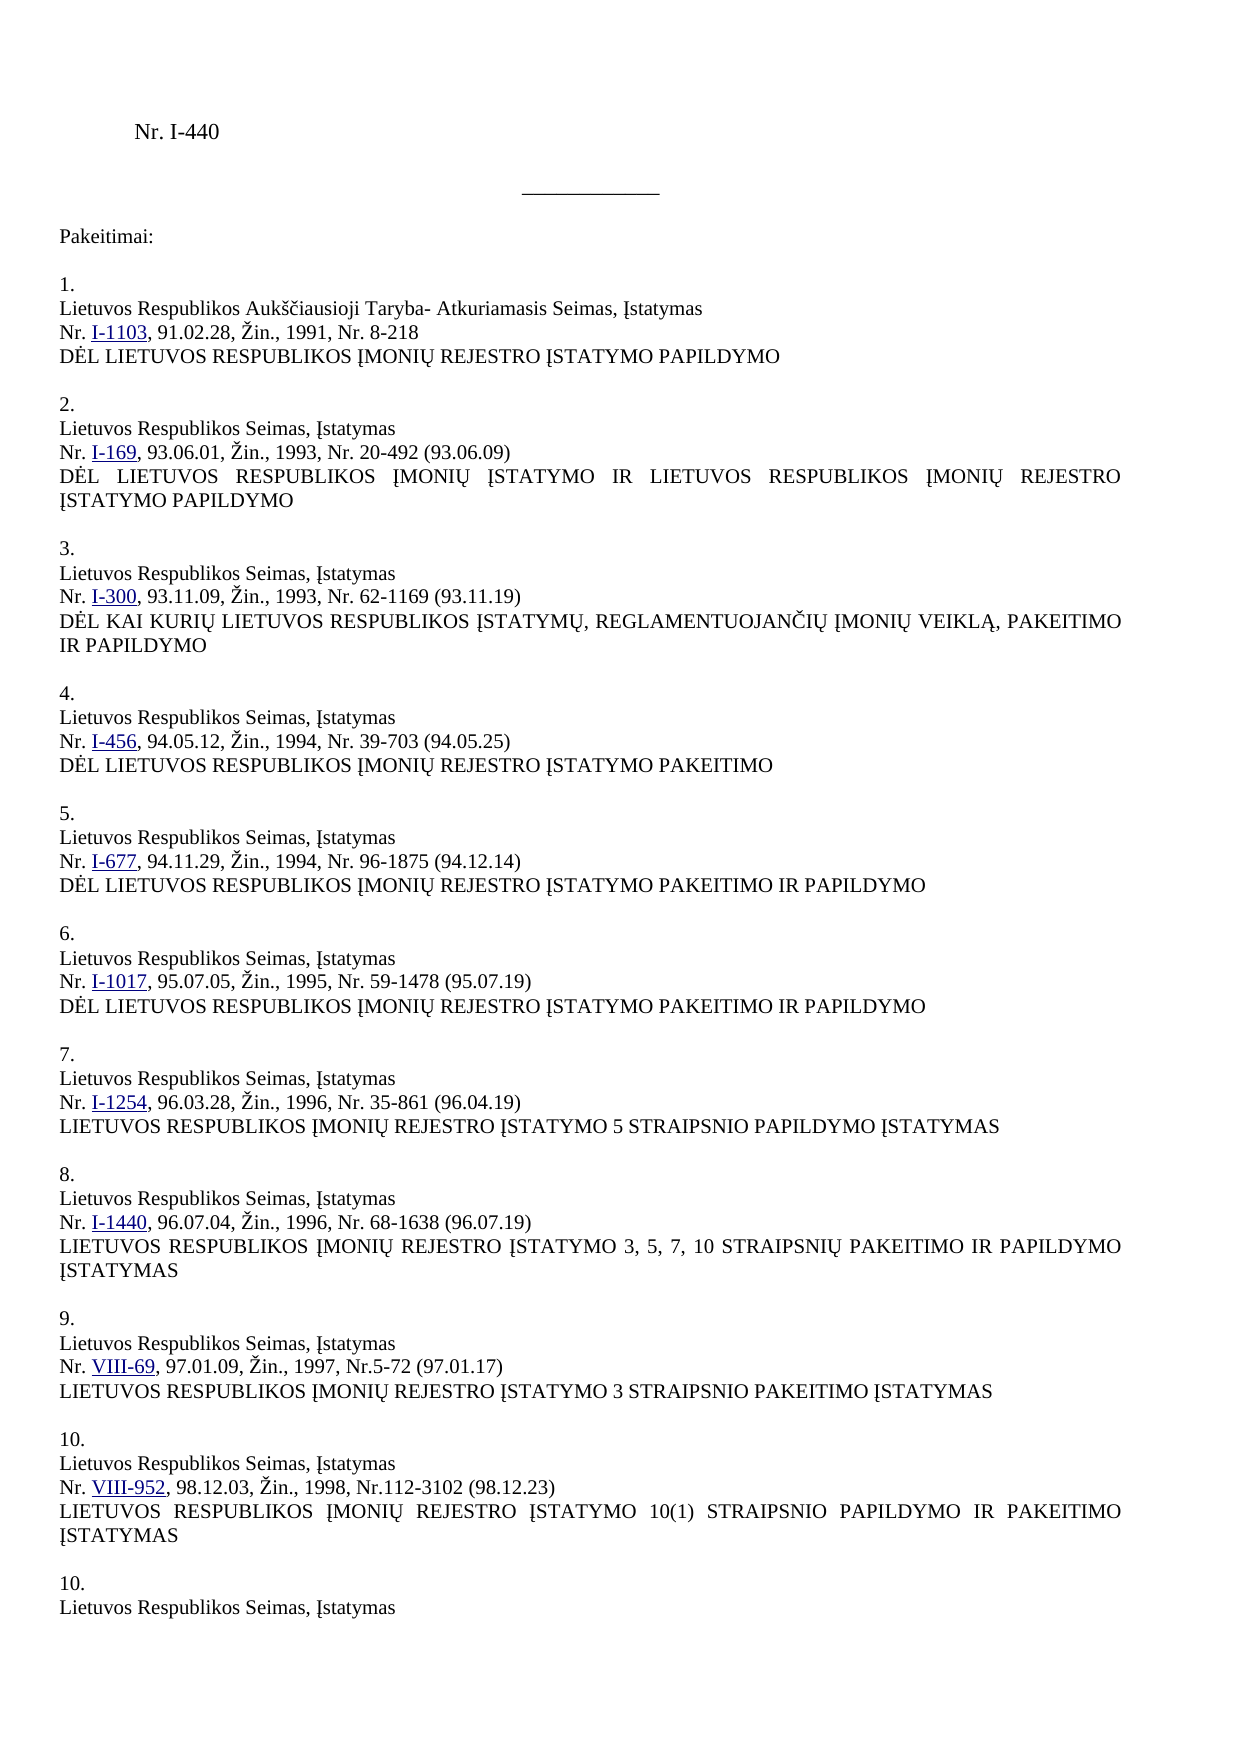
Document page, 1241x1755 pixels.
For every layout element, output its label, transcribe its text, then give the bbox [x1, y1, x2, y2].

text LIETUVOS RESPUBLIKOS ĮMONIŲ REJESTRO ĮSTATYMO 3 STRAIPSNIO PAKEITIMO ĮSTATYMAS [59, 1378, 1122, 1403]
text LIETUVOS RESPUBLIKOS ĮMONIŲ REJESTRO ĮSTATYMO 5 STRAIPSNIO PAPILDYMO ĮSTATYMAS [59, 1114, 1122, 1138]
text Nr. I-456, 94.05.12, Žin., 1994, Nr. 39-703 (94.05.25) [59, 729, 1122, 753]
text Lietuvos Respublikos Seimas, Įstatymas [59, 825, 1122, 849]
text DĖL LIETUVOS RESPUBLIKOS ĮMONIŲ ĮSTATYMO IR LIETUVOS RESPUBLIKOS ĮMONIŲ REJESTRO ĮSTATYMO PAPILDYMO [59, 464, 1122, 512]
text Lietuvos Respublikos Seimas, Įstatymas [59, 1066, 1122, 1090]
text Lietuvos Respublikos Seimas, Įstatymas [59, 1451, 1122, 1475]
text Nr. I-1017, 95.07.05, Žin., 1995, Nr. 59-1478 (95.07.19) [59, 969, 1122, 993]
text Nr. I-677, 94.11.29, Žin., 1994, Nr. 96-1875 (94.12.14) [59, 849, 1122, 873]
text Lietuvos Respublikos Seimas, Įstatymas [59, 705, 1122, 729]
text Nr. I-300, 93.11.09, Žin., 1993, Nr. 62-1169 (93.11.19) [59, 584, 1122, 608]
text Nr. I-169, 93.06.01, Žin., 1993, Nr. 20-492 (93.06.09) [59, 440, 1122, 464]
text Nr. VIII-952, 98.12.03, Žin., 1998, Nr.112-3102 (98.12.23) [59, 1475, 1122, 1499]
text Lietuvos Respublikos Seimas, Įstatymas [59, 1330, 1122, 1354]
text LIETUVOS RESPUBLIKOS ĮMONIŲ REJESTRO ĮSTATYMO 10(1) STRAIPSNIO PAPILDYMO IR PAKEITIMO ĮSTATYMAS [59, 1499, 1122, 1547]
text Nr. I-440 [59, 118, 1122, 144]
text 3. [59, 536, 1122, 560]
text Lietuvos Respublikos Seimas, Įstatymas [59, 1186, 1122, 1210]
text 10. [59, 1427, 1122, 1451]
text Nr. VIII-69, 97.01.09, Žin., 1997, Nr.5-72 (97.01.17) [59, 1354, 1122, 1378]
text 1. [59, 272, 1122, 296]
text DĖL LIETUVOS RESPUBLIKOS ĮMONIŲ REJESTRO ĮSTATYMO PAPILDYMO [59, 344, 1122, 368]
text DĖL LIETUVOS RESPUBLIKOS ĮMONIŲ REJESTRO ĮSTATYMO PAKEITIMO IR PAPILDYMO [59, 993, 1122, 1018]
text 8. [59, 1162, 1122, 1186]
text ____________ [59, 171, 1122, 197]
text Lietuvos Respublikos Seimas, Įstatymas [59, 560, 1122, 584]
text 4. [59, 681, 1122, 705]
text 6. [59, 921, 1122, 945]
text Nr. I-1440, 96.07.04, Žin., 1996, Nr. 68-1638 (96.07.19) [59, 1210, 1122, 1234]
text DĖL LIETUVOS RESPUBLIKOS ĮMONIŲ REJESTRO ĮSTATYMO PAKEITIMO [59, 753, 1122, 777]
text Lietuvos Respublikos Seimas, Įstatymas [59, 945, 1122, 969]
text 2. [59, 392, 1122, 416]
text 10. [59, 1571, 1122, 1595]
text Lietuvos Respublikos Aukščiausioji Taryba- Atkuriamasis Seimas, Įstatymas [59, 296, 1122, 320]
text Lietuvos Respublikos Seimas, Įstatymas [59, 1595, 1122, 1619]
text Pakeitimai: [59, 223, 1122, 248]
text LIETUVOS RESPUBLIKOS ĮMONIŲ REJESTRO ĮSTATYMO 3, 5, 7, 10 STRAIPSNIŲ PAKEITIMO IR PAPILDYMO ĮSTATYMAS [59, 1234, 1122, 1282]
text Nr. I-1103, 91.02.28, Žin., 1991, Nr. 8-218 [59, 320, 1122, 344]
text 7. [59, 1042, 1122, 1066]
text DĖL KAI KURIŲ LIETUVOS RESPUBLIKOS ĮSTATYMŲ, REGLAMENTUOJANČIŲ ĮMONIŲ VEIKLĄ, PAKEITIMO IR PAPILDYMO [59, 608, 1122, 657]
text DĖL LIETUVOS RESPUBLIKOS ĮMONIŲ REJESTRO ĮSTATYMO PAKEITIMO IR PAPILDYMO [59, 873, 1122, 897]
text Nr. I-1254, 96.03.28, Žin., 1996, Nr. 35-861 (96.04.19) [59, 1090, 1122, 1114]
text 5. [59, 801, 1122, 825]
text Lietuvos Respublikos Seimas, Įstatymas [59, 416, 1122, 440]
text 9. [59, 1306, 1122, 1330]
